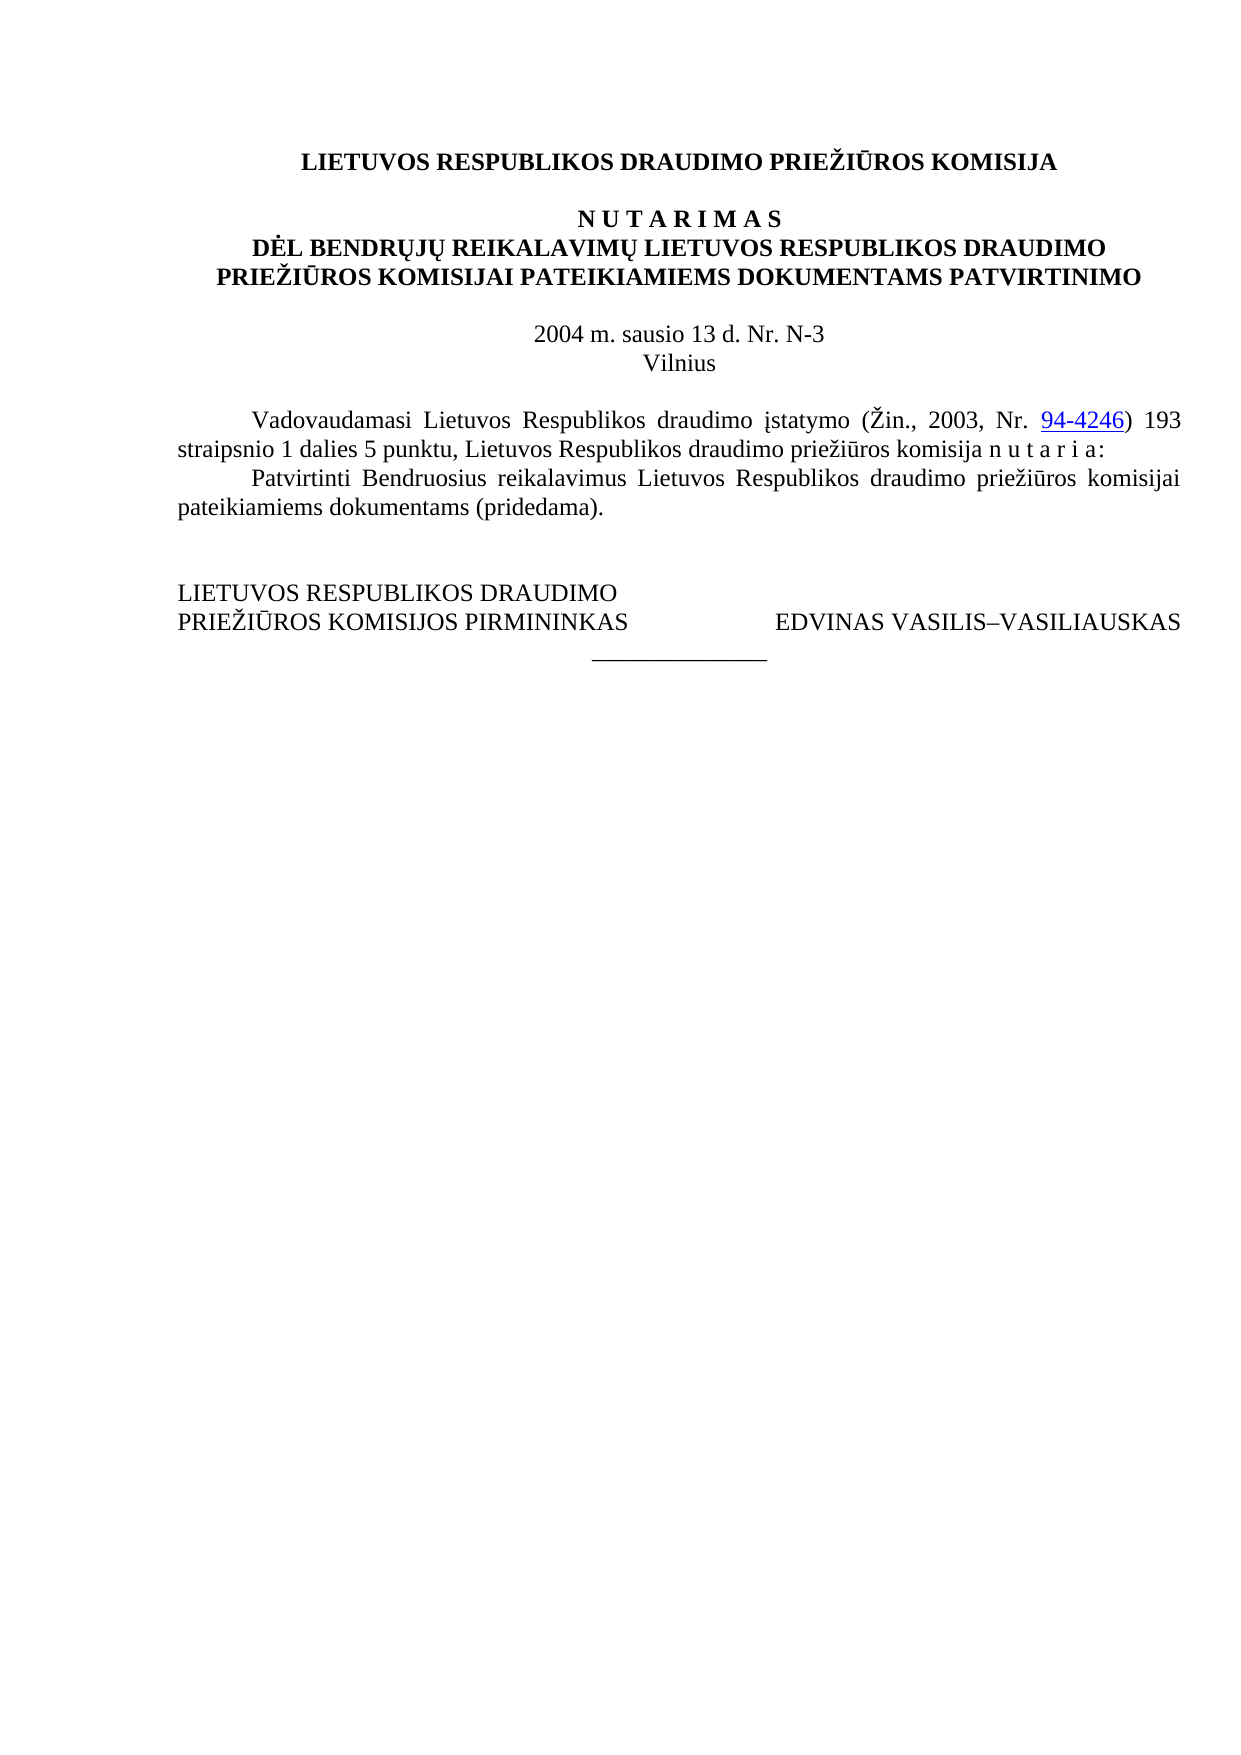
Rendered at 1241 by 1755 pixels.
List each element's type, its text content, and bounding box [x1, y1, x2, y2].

text N U T A R I M A S [177, 204, 1181, 233]
text LIETUVOS RESPUBLIKOS DRAUDIMO PRIEŽIŪROS KOMISIJA [177, 147, 1181, 176]
text PRIEŽIŪROS KOMISIJOS PIRMININKAS EDVINAS VASILIS–VASILIAUSKAS [177, 607, 1181, 636]
text Vadovaudamasi Lietuvos Respublikos draudimo įstatymo (Žin., 2003, Nr. 94-4246) 193 straipsnio 1 dalies 5 punktu, Lietuvos Respublikos draudimo priežiūros komisija nutaria: [177, 406, 1181, 463]
text Patvirtinti Bendruosius reikalavimus Lietuvos Respublikos draudimo priežiūros komisijai pateikiamiems dokumentams (pridedama). [177, 463, 1181, 521]
text DĖL BENDRŲJŲ REIKALAVIMŲ LIETUVOS RESPUBLIKOS DRAUDIMO PRIEŽIŪROS KOMISIJAI PATEIKIAMIEMS DOKUMENTAMS PATVIRTINIMO [177, 233, 1181, 291]
text ______________ [177, 636, 1181, 664]
text Vilnius [177, 348, 1181, 377]
text 2004 m. sausio 13 d. Nr. N-3 [177, 319, 1181, 348]
text LIETUVOS RESPUBLIKOS DRAUDIMO [177, 578, 1181, 607]
